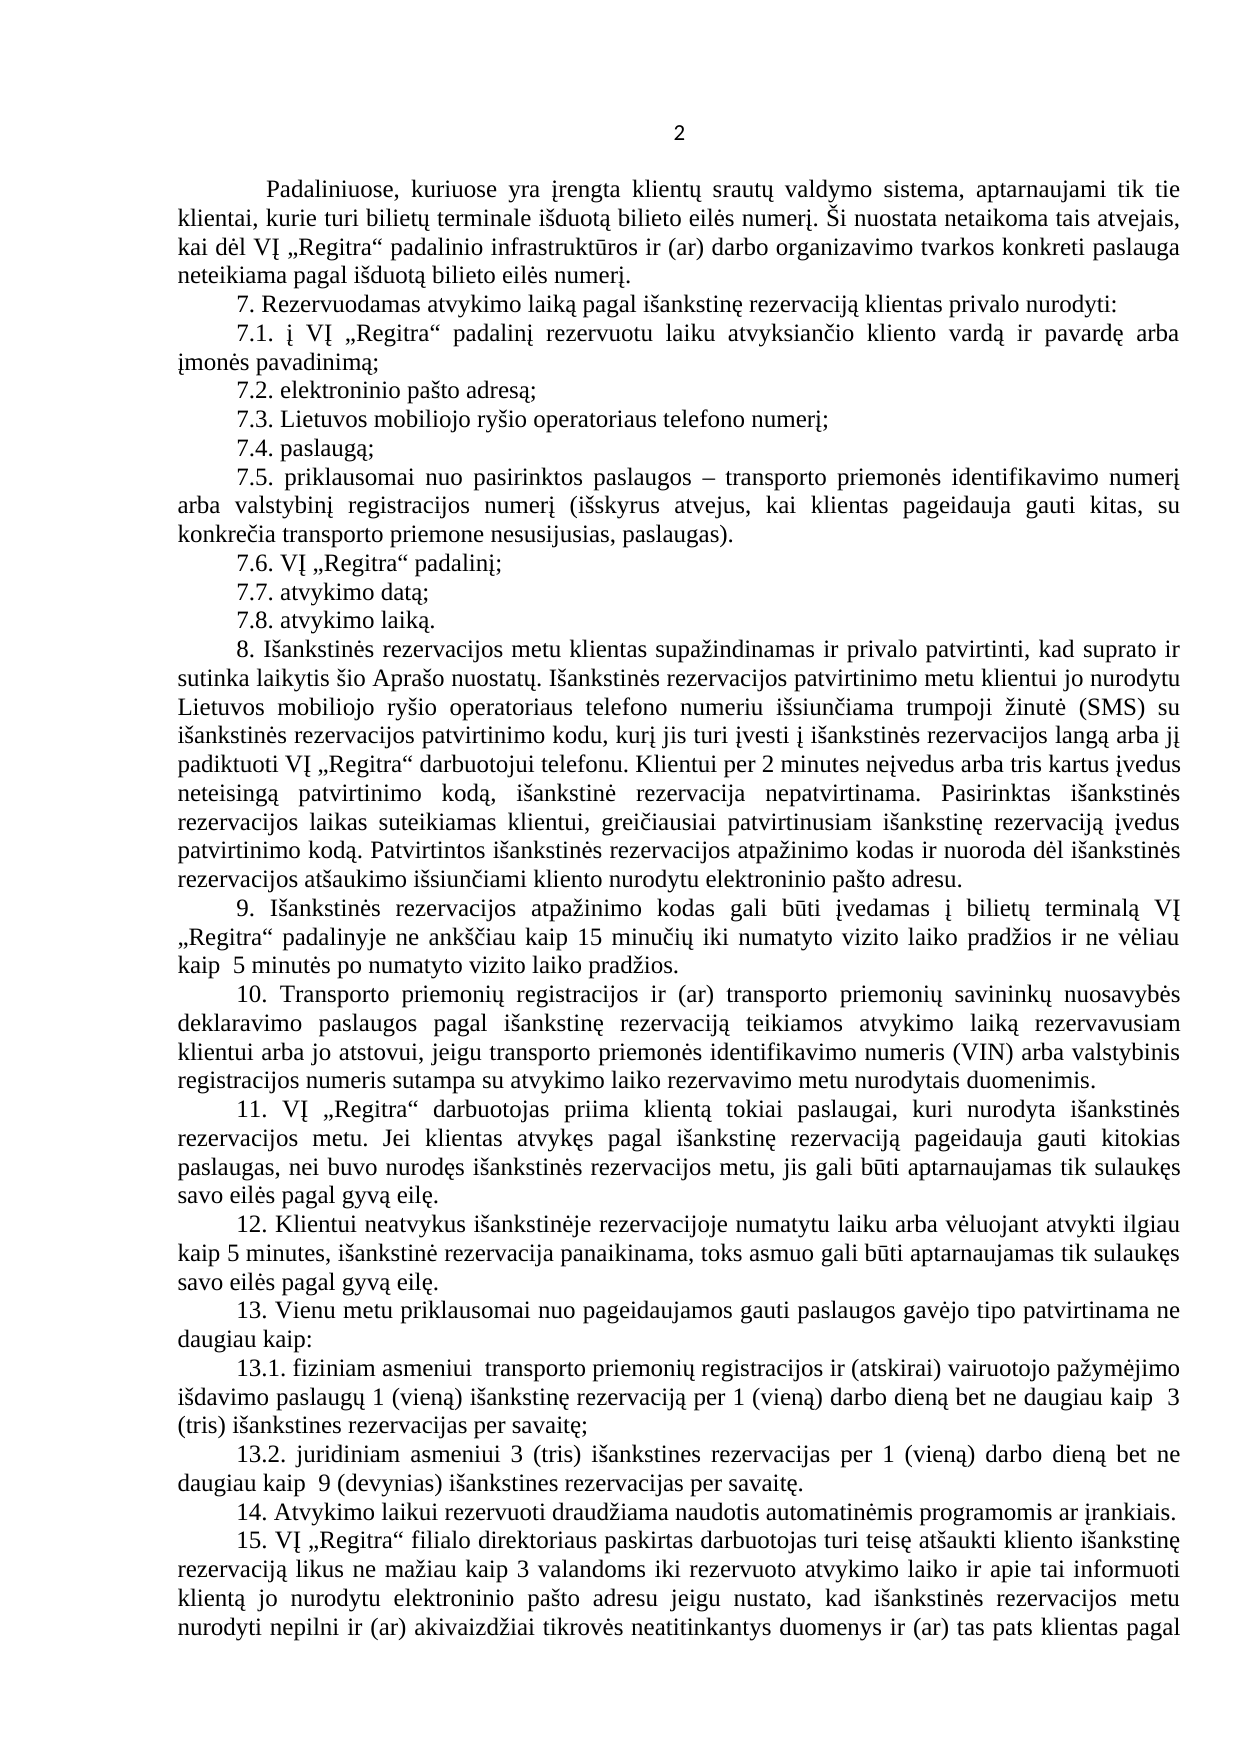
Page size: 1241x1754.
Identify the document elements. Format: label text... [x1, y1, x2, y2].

text 10. Transporto priemonių registracijos ir (ar) transporto priemonių savininkų nuosavybės deklaravimo paslaugos pagal išankstinę rezervaciją teikiamos atvykimo laiką rezervavusiam klientui arba jo atstovui, jeigu transporto priemonės identifikavimo numeris (VIN) arba valstybinis registracijos numeris sutampa su atvykimo laiko rezervavimo metu nurodytais duomenimis. [177, 979, 1181, 1094]
text 13. Vienu metu priklausomai nuo pageidaujamos gauti paslaugos gavėjo tipo patvirtinama ne daugiau kaip: [177, 1295, 1181, 1353]
text 9. Išankstinės rezervacijos atpažinimo kodas gali būti įvedamas į bilietų terminalą VĮ „Regitra“ padalinyje ne ankščiau kaip 15 minučių iki numatyto vizito laiko pradžios ir ne vėliau kaip 5 minutės po numatyto vizito laiko pradžios. [177, 893, 1181, 979]
text 15. VĮ „Regitra“ filialo direktoriaus paskirtas darbuotojas turi teisę atšaukti kliento išankstinę rezervaciją likus ne mažiau kaip 3 valandoms iki rezervuoto atvykimo laiko ir apie tai informuoti klientą jo nurodytu elektroninio pašto adresu jeigu nustato, kad išankstinės rezervacijos metu nurodyti nepilni ir (ar) akivaizdžiai tikrovės neatitinkantys duomenys ir (ar) tas pats klientas pagal [177, 1525, 1181, 1640]
text Padaliniuose, kuriuose yra įrengta klientų srautų valdymo sistema, aptarnaujami tik tie klientai, kurie turi bilietų terminale išduotą bilieto eilės numerį. Ši nuostata netaikoma tais atvejais, kai dėl VĮ „Regitra“ padalinio infrastruktūros ir (ar) darbo organizavimo tvarkos konkreti paslauga neteikiama pagal išduotą bilieto eilės numerį. [177, 174, 1181, 289]
text 7.4. paslaugą; [177, 433, 1181, 462]
text 7.5. priklausomai nuo pasirinktos paslaugos – transporto priemonės identifikavimo numerį arba valstybinį registracijos numerį (išskyrus atvejus, kai klientas pageidauja gauti kitas, su konkrečia transporto priemone nesusijusias, paslaugas). [177, 462, 1181, 548]
text 7.7. atvykimo datą; [177, 577, 1181, 605]
text 7.1. į VĮ „Regitra“ padalinį rezervuotu laiku atvyksiančio kliento vardą ir pavardę arba įmonės pavadinimą; [177, 318, 1181, 375]
text 7.3. Lietuvos mobiliojo ryšio operatoriaus telefono numerį; [177, 404, 1181, 433]
text 8. Išankstinės rezervacijos metu klientas supažindinamas ir privalo patvirtinti, kad suprato ir sutinka laikytis šio Aprašo nuostatų. Išankstinės rezervacijos patvirtinimo metu klientui jo nurodytu Lietuvos mobiliojo ryšio operatoriaus telefono numeriu išsiunčiama trumpoji žinutė (SMS) su išankstinės rezervacijos patvirtinimo kodu, kurį jis turi įvesti į išankstinės rezervacijos langą arba jį padiktuoti VĮ „Regitra“ darbuotojui telefonu. Klientui per 2 minutes neįvedus arba tris kartus įvedus neteisingą patvirtinimo kodą, išankstinė rezervacija nepatvirtinama. Pasirinktas išankstinės rezervacijos laikas suteikiamas klientui, greičiausiai patvirtinusiam išankstinę rezervaciją įvedus patvirtinimo kodą. Patvirtintos išankstinės rezervacijos atpažinimo kodas ir nuoroda dėl išankstinės rezervacijos atšaukimo išsiunčiami kliento nurodytu elektroninio pašto adresu. [177, 634, 1181, 893]
text 13.2. juridiniam asmeniui 3 (tris) išankstines rezervacijas per 1 (vieną) darbo dieną bet ne daugiau kaip 9 (devynias) išankstines rezervacijas per savaitę. [177, 1439, 1181, 1497]
text 7. Rezervuodamas atvykimo laiką pagal išankstinę rezervaciją klientas privalo nurodyti: [177, 289, 1181, 318]
text 7.8. atvykimo laiką. [177, 605, 1181, 634]
text 7.2. elektroninio pašto adresą; [177, 375, 1181, 404]
text 7.6. VĮ „Regitra“ padalinį; [177, 548, 1181, 577]
text 11. VĮ „Regitra“ darbuotojas priima klientą tokiai paslaugai, kuri nurodyta išankstinės rezervacijos metu. Jei klientas atvykęs pagal išankstinę rezervaciją pageidauja gauti kitokias paslaugas, nei buvo nurodęs išankstinės rezervacijos metu, jis gali būti aptarnaujamas tik sulaukęs savo eilės pagal gyvą eilę. [177, 1094, 1181, 1209]
text 12. Klientui neatvykus išankstinėje rezervacijoje numatytu laiku arba vėluojant atvykti ilgiau kaip 5 minutes, išankstinė rezervacija panaikinama, toks asmuo gali būti aptarnaujamas tik sulaukęs savo eilės pagal gyvą eilę. [177, 1209, 1181, 1295]
text 14. Atvykimo laikui rezervuoti draudžiama naudotis automatinėmis programomis ar įrankiais. [177, 1497, 1181, 1525]
text 13.1. fiziniam asmeniui transporto priemonių registracijos ir (atskirai) vairuotojo pažymėjimo išdavimo paslaugų 1 (vieną) išankstinę rezervaciją per 1 (vieną) darbo dieną bet ne daugiau kaip 3 (tris) išankstines rezervacijas per savaitę; [177, 1353, 1181, 1439]
